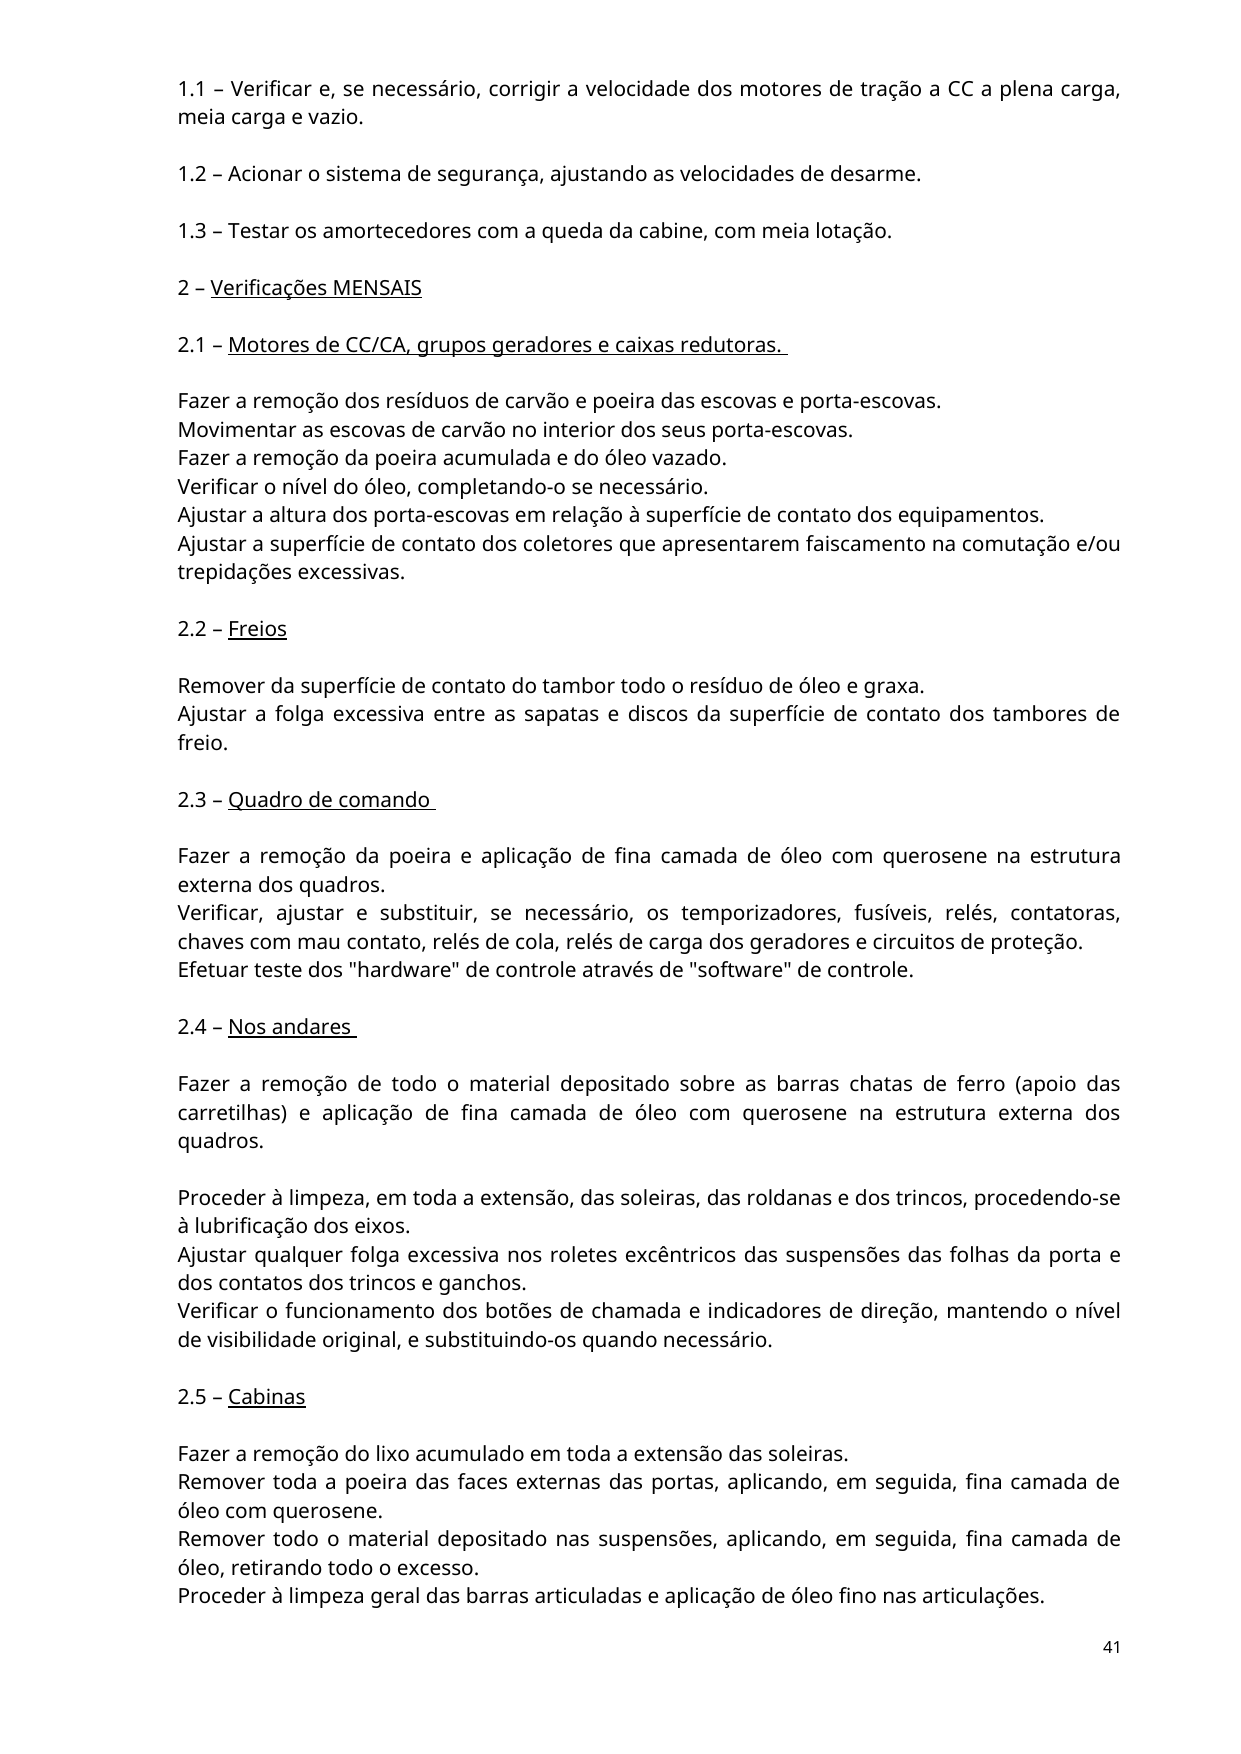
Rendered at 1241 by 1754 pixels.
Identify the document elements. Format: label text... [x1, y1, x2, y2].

text Verificar o funcionamento dos botões de chamada e indicadores de direção, mantendo o nível de visibilidade original, e substituindo-os quando necessário. [177, 1297, 1122, 1353]
text Remover todo o material depositado nas suspensões, aplicando, em seguida, fina camada de óleo, retirando todo o excesso. [177, 1524, 1122, 1581]
text Verificar, ajustar e substituir, se necessário, os temporizadores, fusíveis, relés, contatoras, chaves com mau contato, relés de cola, relés de carga dos geradores e circuitos de proteção. [177, 898, 1122, 955]
text 2.5 – Cabinas [177, 1382, 1122, 1410]
text Ajustar a superfície de contato dos coletores que apresentarem faiscamento na comutação e/ou trepidações excessivas. [177, 529, 1122, 586]
text Remover da superfície de contato do tambor todo o resíduo de óleo e graxa. [177, 671, 1122, 699]
text 2.2 – Freios [177, 614, 1122, 643]
text Remover toda a poeira das faces externas das portas, aplicando, em seguida, fina camada de óleo com querosene. [177, 1467, 1122, 1524]
text Fazer a remoção da poeira e aplicação de fina camada de óleo com querosene na estrutura externa dos quadros. [177, 842, 1122, 898]
text 1.2 – Acionar o sistema de segurança, ajustando as velocidades de desarme. [177, 159, 1122, 188]
text 2.1 – Motores de CC/CA, grupos geradores e caixas redutoras. [177, 330, 1122, 358]
text Verificar o nível do óleo, completando-o se necessário. [177, 472, 1122, 500]
text 2 – Verificações MENSAIS [177, 273, 1122, 301]
text Efetuar teste dos "hardware" de controle através de "software" de controle. [177, 955, 1122, 984]
text 1.3 – Testar os amortecedores com a queda da cabine, com meia lotação. [177, 216, 1122, 244]
text Proceder à limpeza geral das barras articuladas e aplicação de óleo fino nas articulações. [177, 1581, 1122, 1609]
text Ajustar qualquer folga excessiva nos roletes excêntricos das suspensões das folhas da porta e dos contatos dos trincos e ganchos. [177, 1240, 1122, 1297]
text Fazer a remoção dos resíduos de carvão e poeira das escovas e porta-escovas. [177, 387, 1122, 415]
text 1.1 – Verificar e, se necessário, corrigir a velocidade dos motores de tração a CC a plena carga, meia carga e vazio. [177, 74, 1122, 131]
text 2.3 – Quadro de comando [177, 785, 1122, 813]
text Ajustar a altura dos porta-escovas em relação à superfície de contato dos equipamentos. [177, 500, 1122, 529]
text Movimentar as escovas de carvão no interior dos seus porta-escovas. [177, 415, 1122, 443]
text Ajustar a folga excessiva entre as sapatas e discos da superfície de contato dos tambores de freio. [177, 699, 1122, 756]
text 2.4 – Nos andares [177, 1012, 1122, 1041]
text Proceder à limpeza, em toda a extensão, das soleiras, das roldanas e dos trincos, procedendo-se à lubrificação dos eixos. [177, 1183, 1122, 1240]
text Fazer a remoção do lixo acumulado em toda a extensão das soleiras. [177, 1439, 1122, 1467]
text Fazer a remoção da poeira acumulada e do óleo vazado. [177, 443, 1122, 472]
text Fazer a remoção de todo o material depositado sobre as barras chatas de ferro (apoio das carretilhas) e aplicação de fina camada de óleo com querosene na estrutura externa dos quadros. [177, 1069, 1122, 1154]
